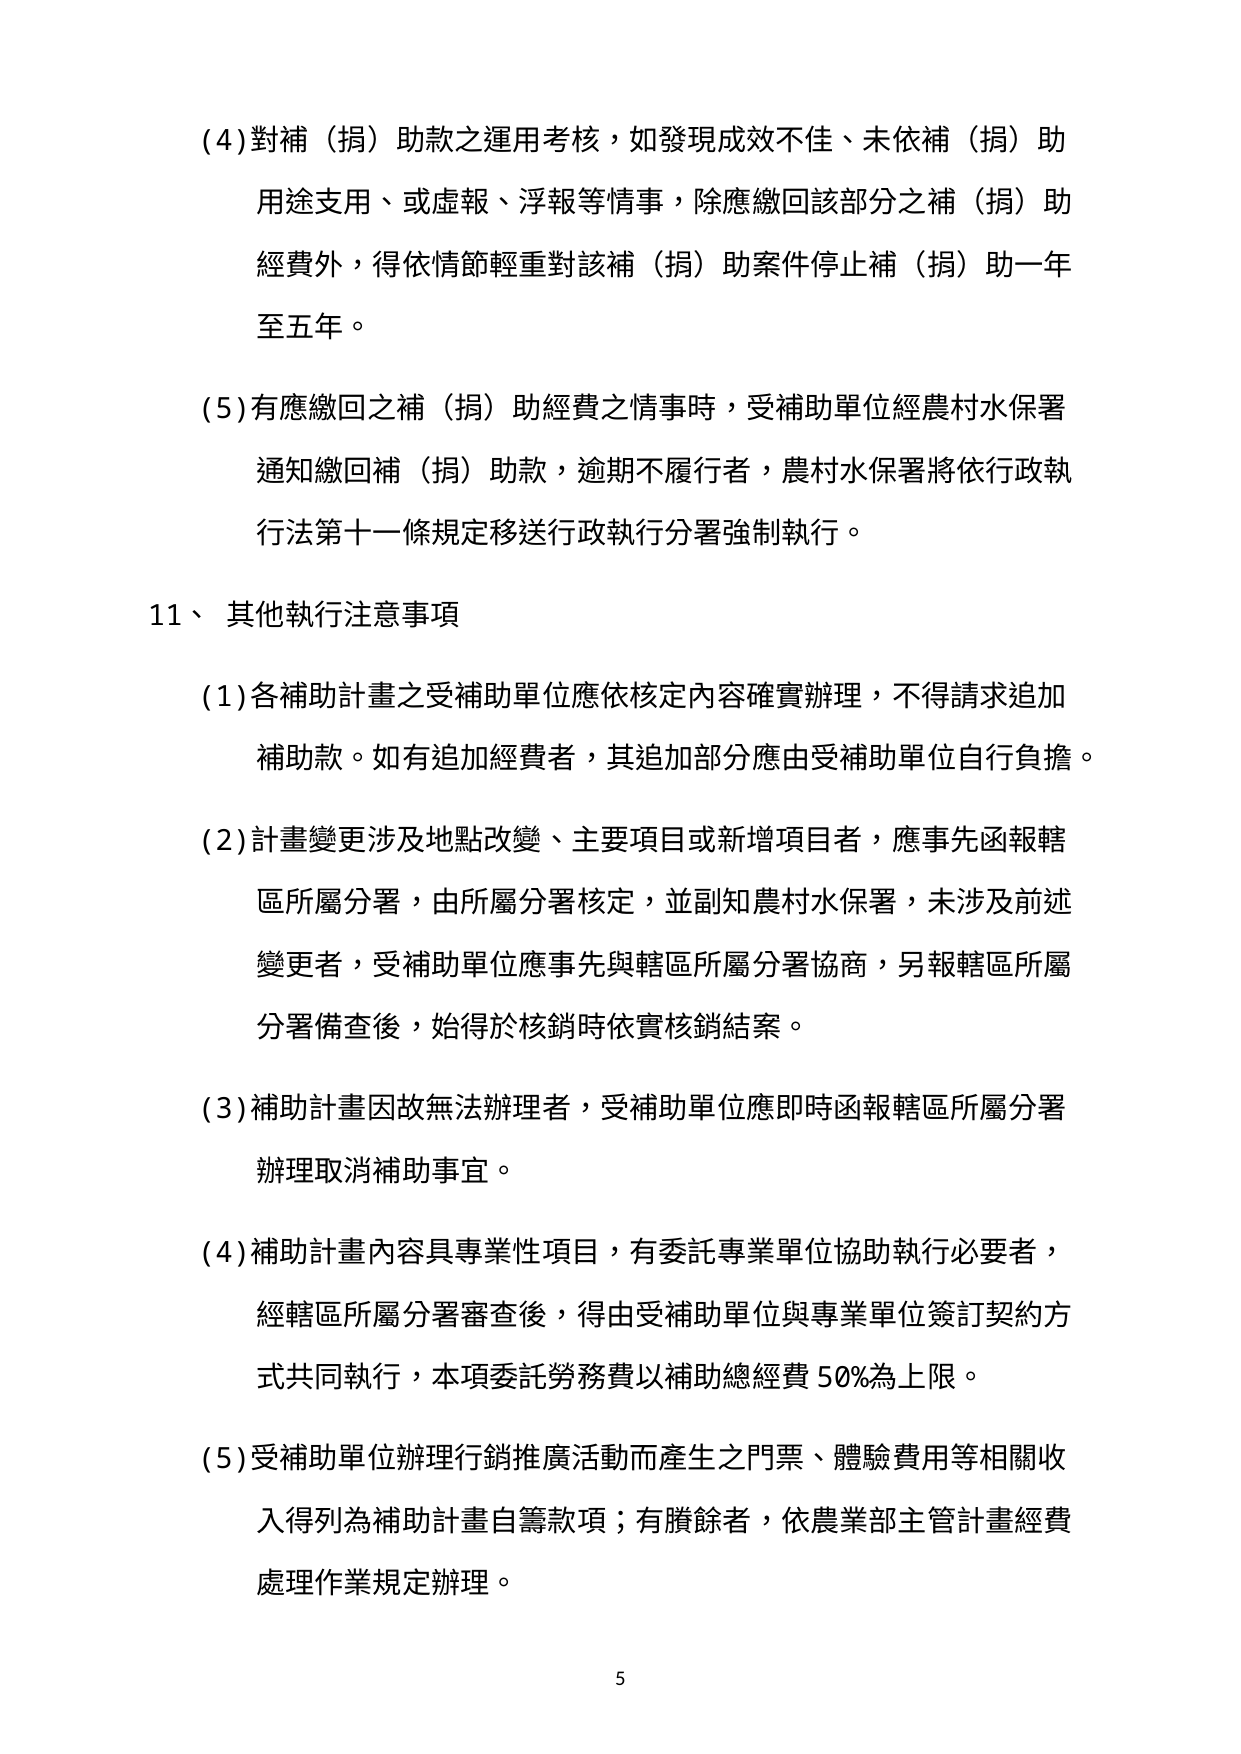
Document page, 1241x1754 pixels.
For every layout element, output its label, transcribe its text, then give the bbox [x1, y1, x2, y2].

list 其他執行注意事項 [148, 571, 1092, 633]
list 受補助單位辦理行銷推廣活動而產生之門票、體驗費用等相關收入得列為補助計畫自籌款項；有賸餘者，依農業部主管計畫經費處理作業規定辦理。 [198, 1414, 1092, 1602]
list 補助計畫因故無法辦理者，受補助單位應即時函報轄區所屬分署辦理取消補助事宜。 [198, 1064, 1092, 1189]
list 對補（捐）助款之運用考核，如發現成效不佳、未依補（捐）助用途支用、或虛報、浮報等情事，除應繳回該部分之補（捐）助經費外，得依情節輕重對該補（捐）助案件停止補（捐）助一年至五年。 [198, 96, 1092, 346]
list 計畫變更涉及地點改變、主要項目或新增項目者，應事先函報轄區所屬分署，由所屬分署核定，並副知農村水保署，未涉及前述變更者，受補助單位應事先與轄區所屬分署協商，另報轄區所屬分署備查後，始得於核銷時依實核銷結案。 [198, 796, 1092, 1046]
list 有應繳回之補（捐）助經費之情事時，受補助單位經農村水保署通知繳回補（捐）助款，逾期不履行者，農村水保署將依行政執行法第十一條規定移送行政執行分署強制執行。 [198, 364, 1092, 552]
list 各補助計畫之受補助單位應依核定內容確實辦理，不得請求追加補助款。如有追加經費者，其追加部分應由受補助單位自行負擔。 [198, 652, 1092, 777]
list 補助計畫內容具專業性項目，有委託專業單位協助執行必要者，經轄區所屬分署審查後，得由受補助單位與專業單位簽訂契約方式共同執行，本項委託勞務費以補助總經費50%為上限。 [198, 1208, 1092, 1396]
